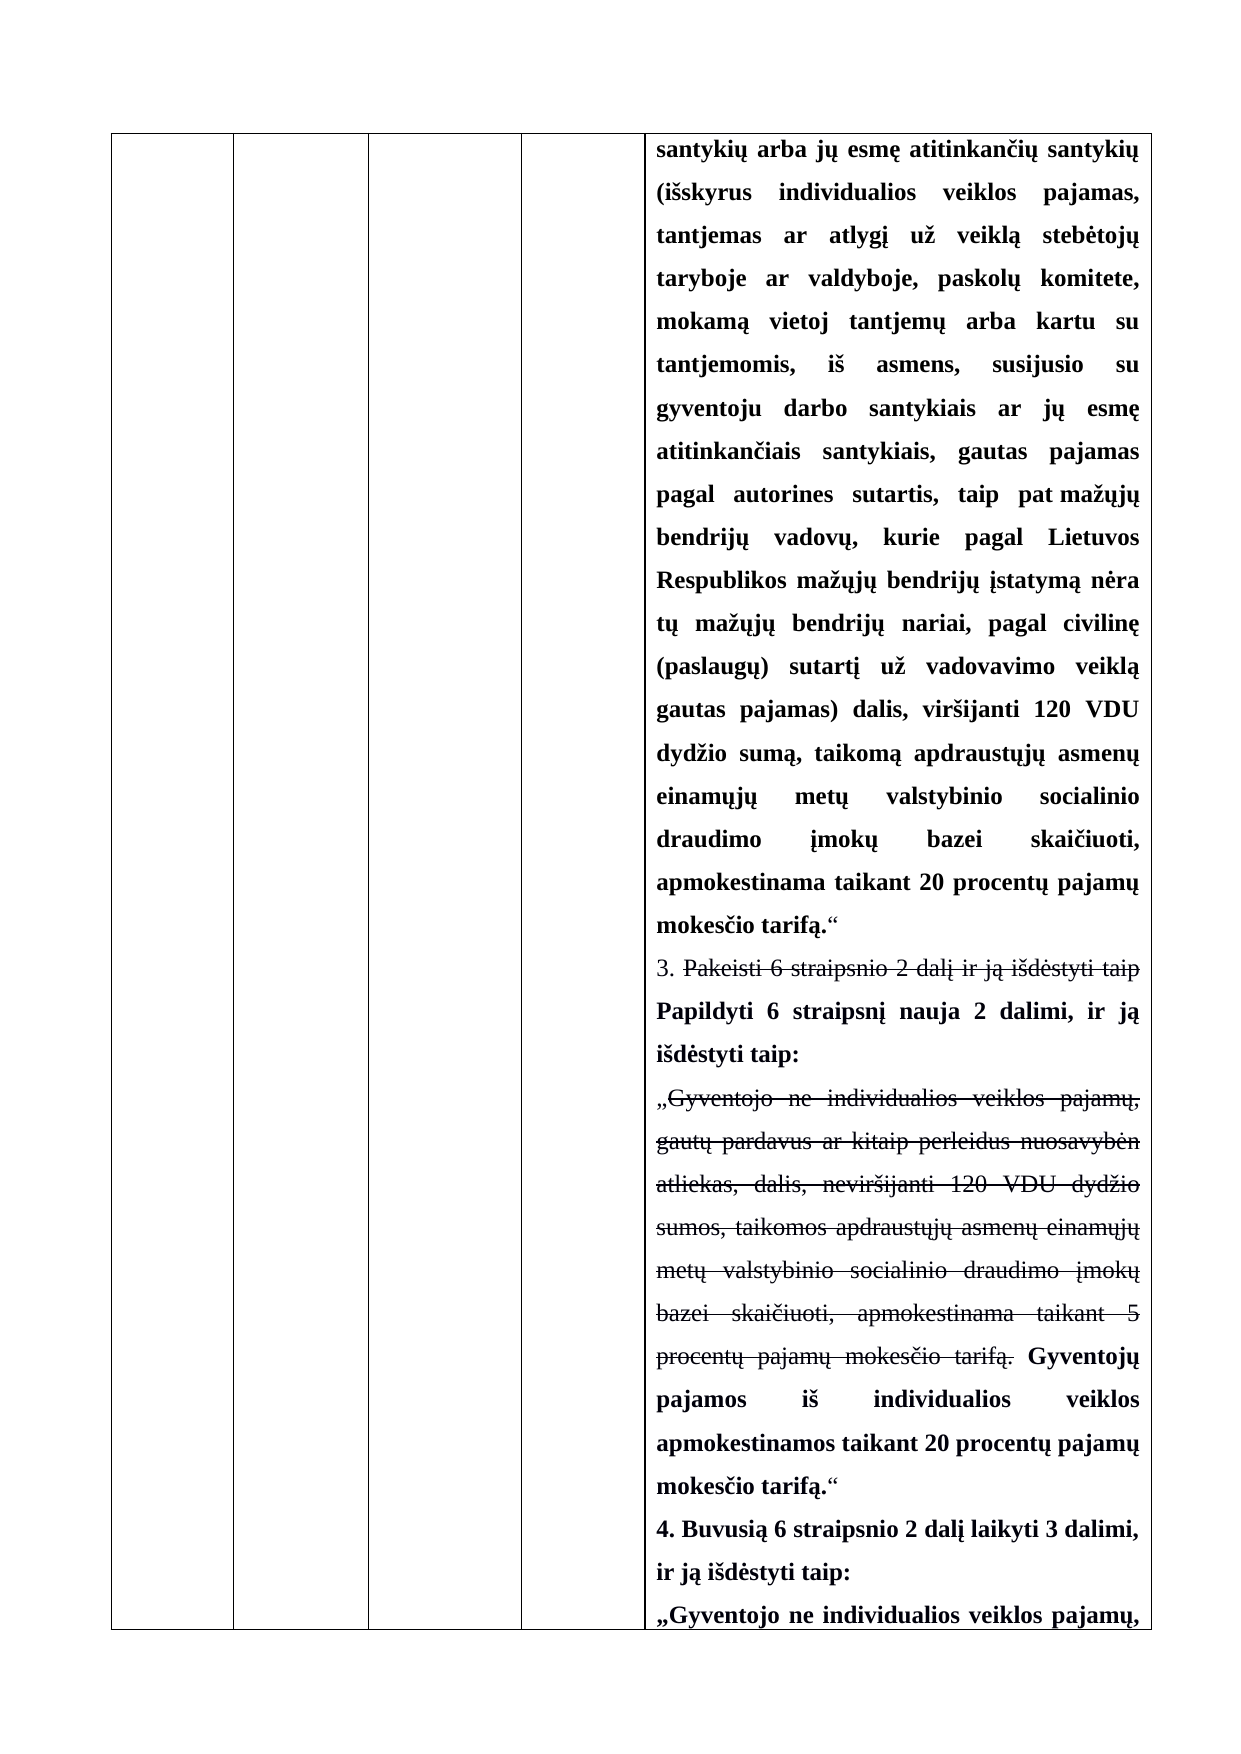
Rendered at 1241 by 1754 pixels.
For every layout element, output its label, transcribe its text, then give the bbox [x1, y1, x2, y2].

table_cell [369, 134, 521, 1629]
table_cell [234, 134, 368, 1629]
table_cell [112, 134, 233, 1629]
table_cell [522, 134, 644, 1629]
table_cell santykių arba jų esmę atitinkančių santykių (išskyrus individualios veiklos pajamas, tantjemas ar atlygį už veiklą stebėtojų taryboje ar valdyboje, paskolų komitete, mokamą vietoj tantjemų arba kartu su tantjemomis, iš asmens, susijusio su gyventoju darbo santykiais ar jų esmę atitinkančiais santykiais, gautas pajamas pagal autorines sutartis, taip pat mažųjų bendrijų vadovų, kurie pagal Lietuvos Respublikos mažųjų bendrijų įstatymą nėra tų mažųjų bendrijų nariai, pagal civilinę (paslaugų) sutartį už vadovavimo veiklą gautas pajamas) dalis, viršijanti 120 VDU dydžio sumą, taikomą apdraustųjų asmenų einamųjų metų valstybinio socialinio draudimo įmokų bazei skaičiuoti, apmokestinama taikant 20 procentų pajamų mokesčio tarifą.“ 3. Pakeisti 6 straipsnio 2 dalį ir ją išdėstyti taip Papildyti 6 straipsnį nauja 2 dalimi, ir ją išdėstyti taip: „Gyventojo ne individualios veiklos pajamų, gautų pardavus ar kitaip perleidus nuosavybėn atliekas, dalis, neviršijanti 120 VDU dydžio sumos, taikomos apdraustųjų asmenų einamųjų metų valstybinio socialinio draudimo įmokų bazei skaičiuoti, apmokestinama taikant 5 procentų pajamų mokesčio tarifą. Gyventojų pajamos iš individualios veiklos apmokestinamos taikant 20 procentų pajamų mokesčio tarifą.“ 4. Buvusią 6 straipsnio 2 dalį laikyti 3 dalimi, ir ją išdėstyti taip: „Gyventojo ne individualios veiklos pajamų, [646, 134, 1151, 1629]
